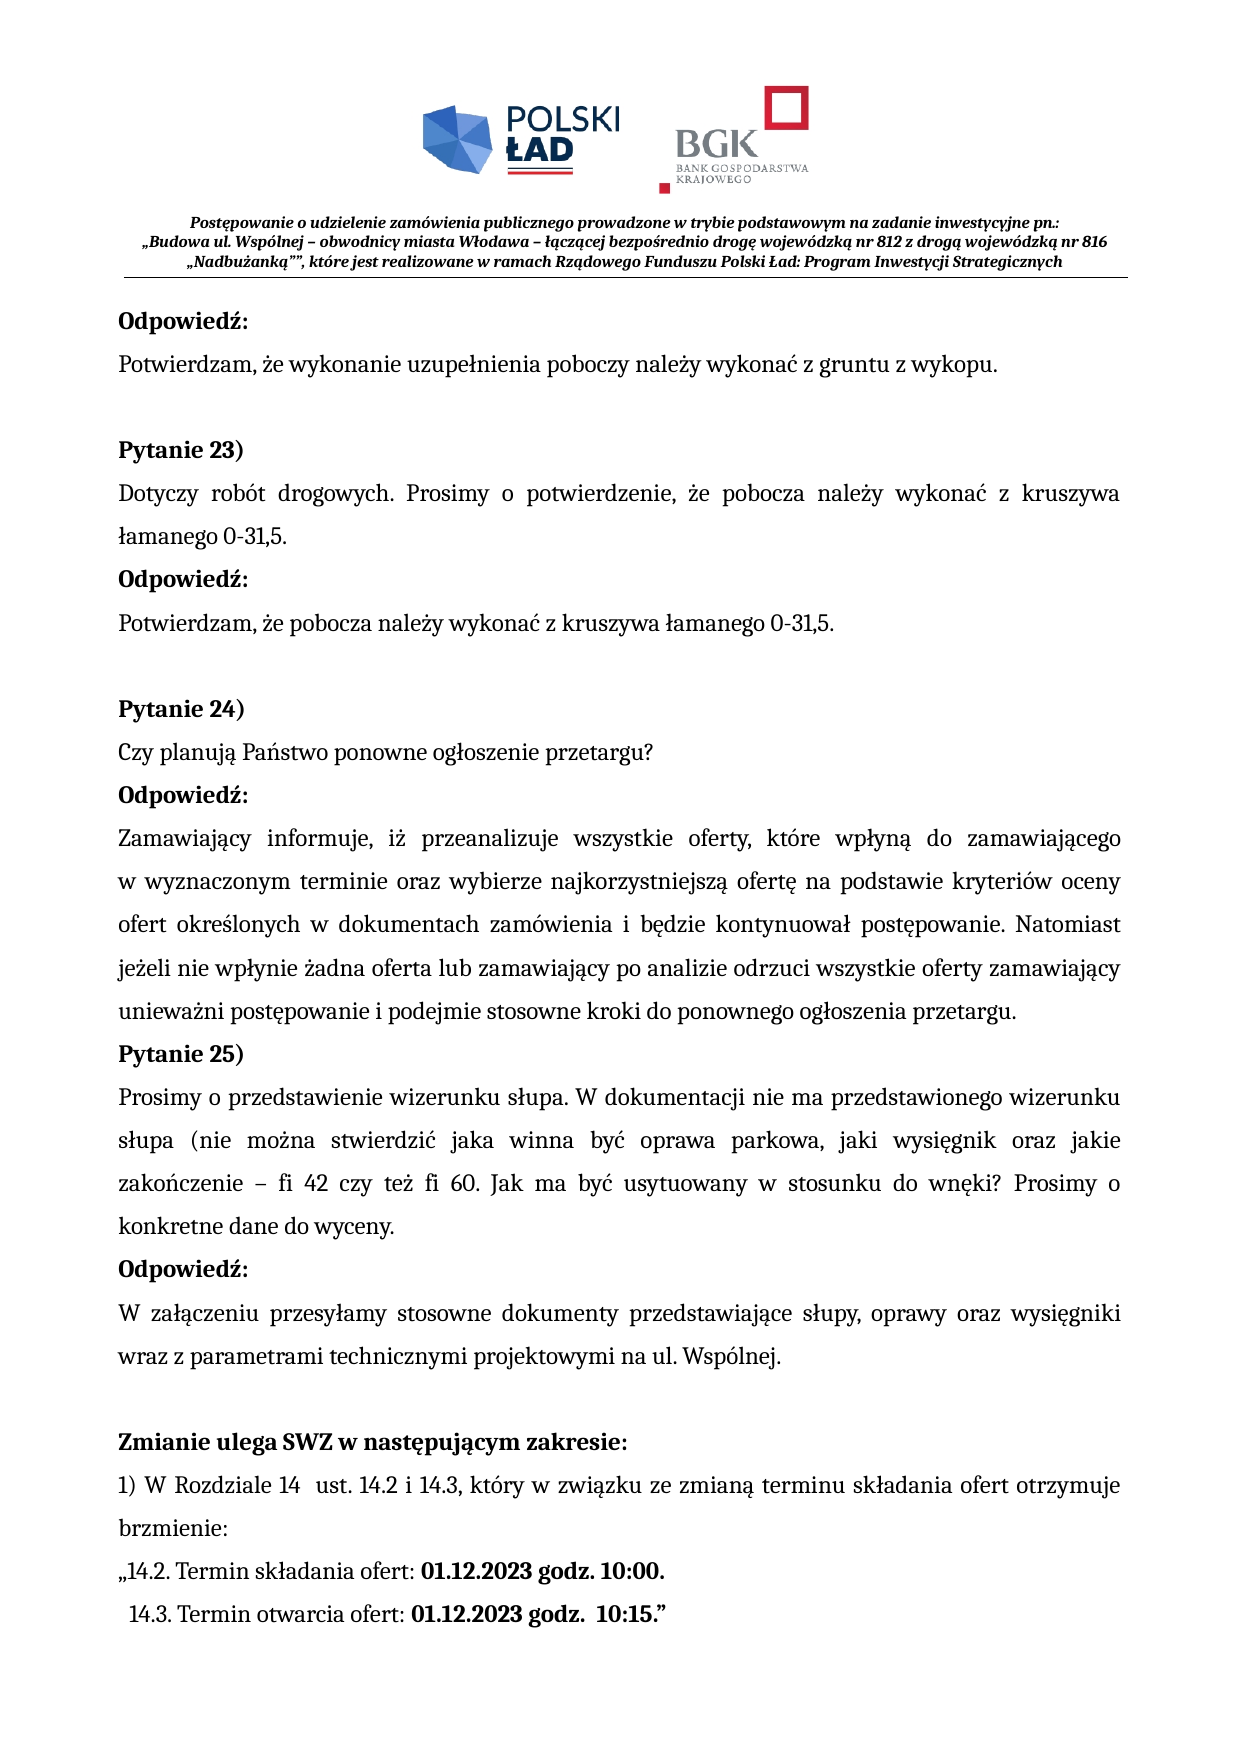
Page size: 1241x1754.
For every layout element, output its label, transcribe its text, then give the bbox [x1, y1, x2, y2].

text Zmianie ulega SWZ w następującym zakresie: [118, 1428, 1122, 1457]
text Pytanie 25) [118, 1040, 1122, 1068]
text Pytanie 23) [118, 436, 1122, 465]
text „14.2. Termin składania ofert: 01.12.2023 godz. 10:00. [118, 1557, 1122, 1586]
text Potwierdzam, że pobocza należy wykonać z kruszywa łamanego 0-31,5. [118, 608, 1122, 637]
text Potwierdzam, że wykonanie uzupełnienia poboczy należy wykonać z gruntu z wykopu. [118, 350, 1122, 378]
text Pytanie 24) [118, 695, 1122, 723]
text W załączeniu przesyłamy stosowne dokumenty przedstawiające słupy, oprawy oraz wysięgniki wraz z parametrami technicznymi projektowymi na ul. Wspólnej. [118, 1298, 1122, 1370]
text 1) W Rozdziale 14 ust. 14.2 i 14.3, który w związku ze zmianą terminu składania ofert otrzymuje brzmienie: [118, 1471, 1122, 1543]
text Odpowiedź: [118, 307, 1122, 335]
text Czy planują Państwo ponowne ogłoszenie przetargu? [118, 738, 1122, 767]
text Odpowiedź: [118, 565, 1122, 594]
text Odpowiedź: [118, 1255, 1122, 1284]
text 14.3. Termin otwarcia ofert: 01.12.2023 godz. 10:15.” [118, 1600, 1122, 1629]
text Odpowiedź: [118, 781, 1122, 810]
text Prosimy o przedstawienie wizerunku słupa. W dokumentacji nie ma przedstawionego wizerunku słupa (nie można stwierdzić jaka winna być oprawa parkowa, jaki wysięgnik oraz jakie zakończenie – fi 42 czy też fi 60. Jak ma być usytuowany w stosunku do wnęki? Prosimy o konkretne dane do wyceny. [118, 1083, 1122, 1241]
text Dotyczy robót drogowych. Prosimy o potwierdzenie, że pobocza należy wykonać z kruszywa łamanego 0-31,5. [118, 479, 1122, 551]
text Zamawiający informuje, iż przeanalizuje wszystkie oferty, które wpłyną do zamawiającego w wyznaczonym terminie oraz wybierze najkorzystniejszą ofertę na podstawie kryteriów oceny ofert określonych w dokumentach zamówienia i będzie kontynuował postępowanie. Natomiast jeżeli nie wpłynie żadna oferta lub zamawiający po analizie odrzuci wszystkie oferty zamawiający unieważni postępowanie i podejmie stosowne kroki do ponownego ogłoszenia przetargu. [118, 824, 1122, 1025]
